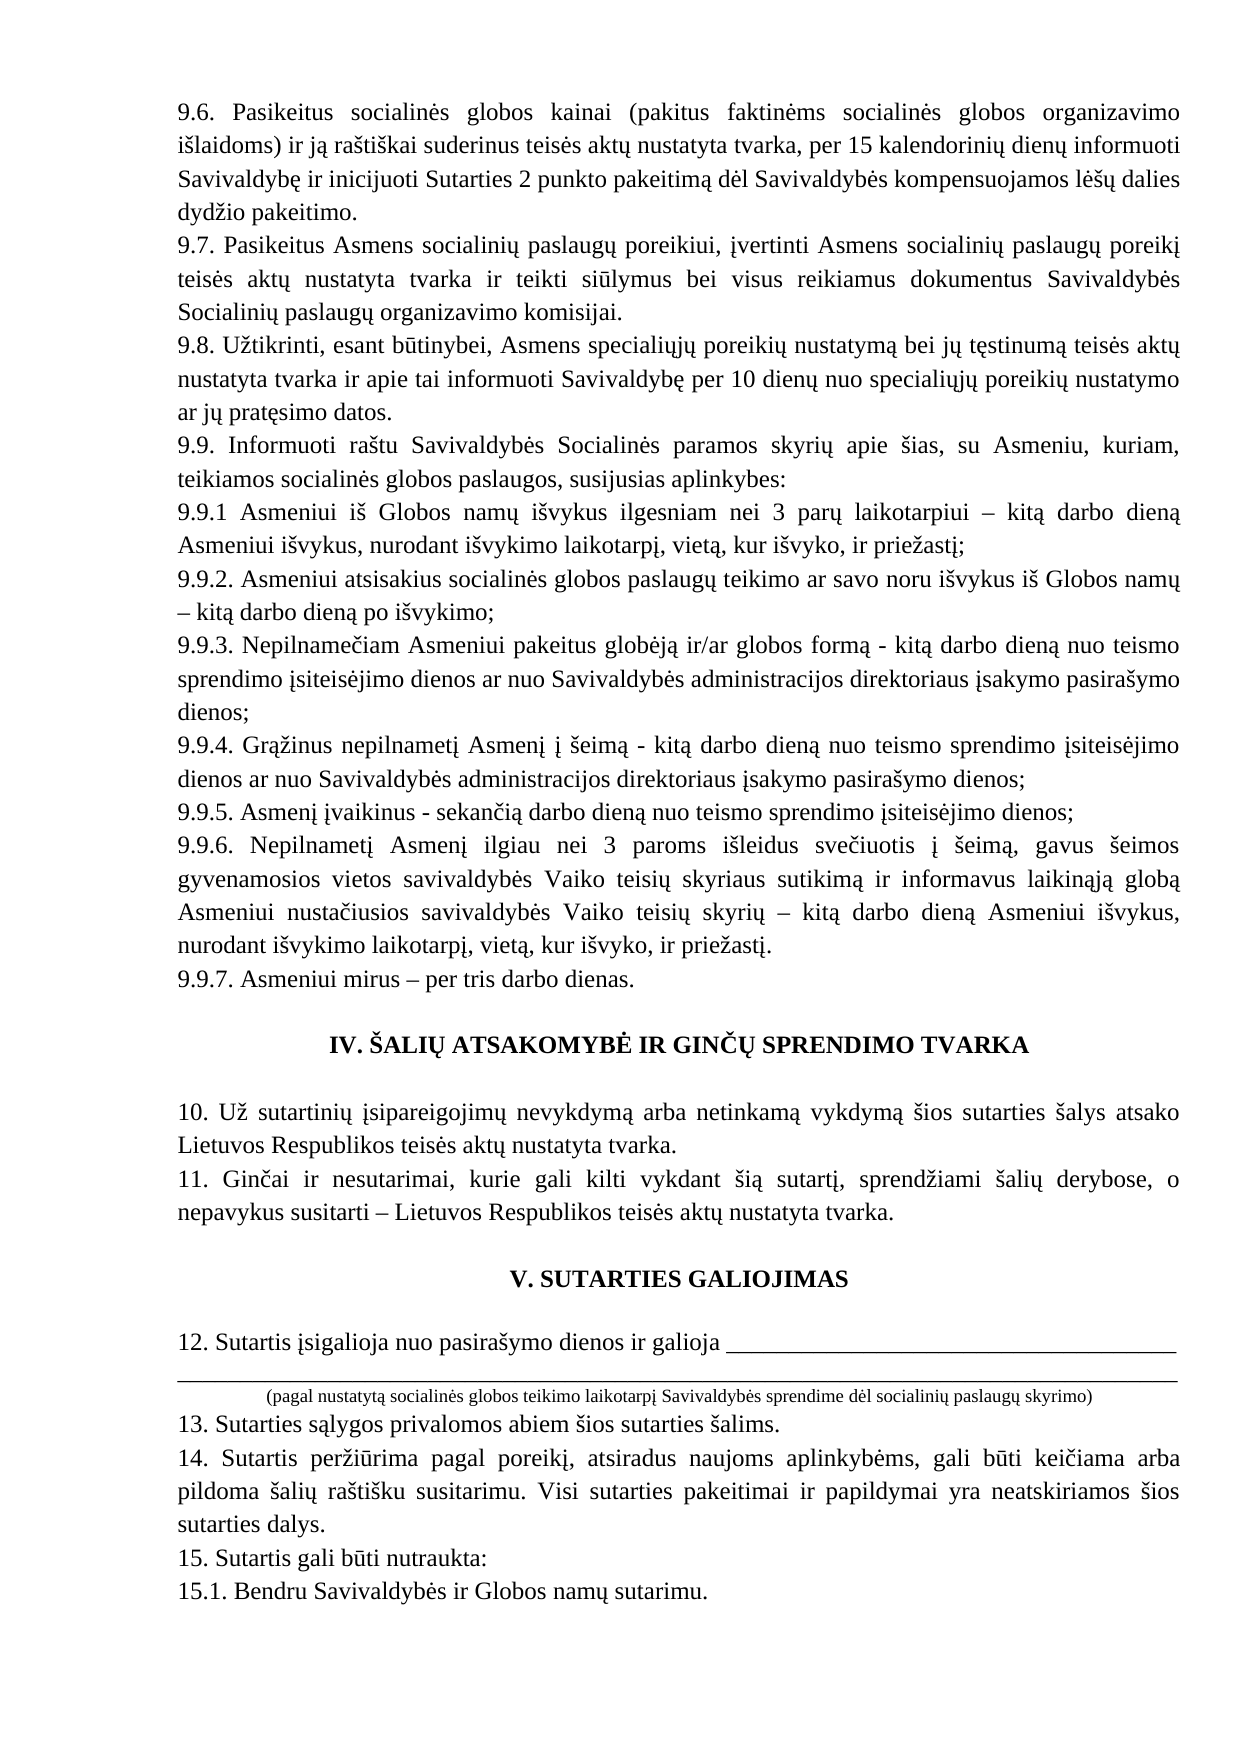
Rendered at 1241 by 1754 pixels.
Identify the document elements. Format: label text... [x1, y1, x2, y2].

text 12. Sutartis įsigalioja nuo pasirašymo dienos ir galioja ____________________________________ [177, 1327, 1181, 1356]
text 13. Sutarties sąlygos privalomos abiem šios sutarties šalims. [177, 1406, 1181, 1439]
text 14. Sutartis peržiūrima pagal poreikį, atsiradus naujoms aplinkybėms, gali būti keičiama arba pildoma šalių raštišku susitarimu. Visi sutarties pakeitimai ir papildymai yra neatskiriamos šios sutarties dalys. [177, 1439, 1181, 1539]
text 15.1. Bendru Savivaldybės ir Globos namų sutarimu. [177, 1573, 1181, 1606]
text 9.8. Užtikrinti, esant būtinybei, Asmens specialiųjų poreikių nustatymą bei jų tęstinumą teisės aktų nustatyta tvarka ir apie tai informuoti Savivaldybę per 10 dienų nuo specialiųjų poreikių nustatymo ar jų pratęsimo datos. [177, 327, 1181, 427]
text 9.9.4. Grąžinus nepilnametį Asmenį į šeimą - kitą darbo dieną nuo teismo sprendimo įsiteisėjimo dienos ar nuo Savivaldybės administracijos direktoriaus įsakymo pasirašymo dienos; [177, 727, 1181, 794]
text 9.9. Informuoti raštu Savivaldybės Socialinės paramos skyrių apie šias, su Asmeniu, kuriam, teikiamos socialinės globos paslaugos, susijusias aplinkybes: [177, 427, 1181, 494]
text (pagal nustatytą socialinės globos teikimo laikotarpį Savivaldybės sprendime dėl socialinių paslaugų skyrimo) [177, 1384, 1181, 1406]
text 11. Ginčai ir nesutarimai, kurie gali kilti vykdant šią sutartį, sprendžiami šalių derybose, o nepavykus susitarti – Lietuvos Respublikos teisės aktų nustatyta tvarka. [177, 1160, 1181, 1227]
text 9.9.7. Asmeniui mirus – per tris darbo dienas. [177, 960, 1181, 994]
text 9.9.2. Asmeniui atsisakius socialinės globos paslaugų teikimo ar savo noru išvykus iš Globos namų – kitą darbo dieną po išvykimo; [177, 560, 1181, 627]
text 9.9.6. Nepilnametį Asmenį ilgiau nei 3 paroms išleidus svečiuotis į šeimą, gavus šeimos gyvenamosios vietos savivaldybės Vaiko teisių skyriaus sutikimą ir informavus laikinąją globą Asmeniui nustačiusios savivaldybės Vaiko teisių skyrių – kitą darbo dieną Asmeniui išvykus, nurodant išvykimo laikotarpį, vietą, kur išvyko, ir priežastį. [177, 827, 1181, 960]
text 9.9.3. Nepilnamečiam Asmeniui pakeitus globėją ir/ar globos formą - kitą darbo dieną nuo teismo sprendimo įsiteisėjimo dienos ar nuo Savivaldybės administracijos direktoriaus įsakymo pasirašymo dienos; [177, 627, 1181, 727]
text 9.7. Pasikeitus Asmens socialinių paslaugų poreikiui, įvertinti Asmens socialinių paslaugų poreikį teisės aktų nustatyta tvarka ir teikti siūlymus bei visus reikiamus dokumentus Savivaldybės Socialinių paslaugų organizavimo komisijai. [177, 227, 1181, 327]
text 9.6. Pasikeitus socialinės globos kainai (pakitus faktinėms socialinės globos organizavimo išlaidoms) ir ją raštiškai suderinus teisės aktų nustatyta tvarka, per 15 kalendorinių dienų informuoti Savivaldybę ir inicijuoti Sutarties 2 punkto pakeitimą dėl Savivaldybės kompensuojamos lėšų dalies dydžio pakeitimo. [177, 94, 1181, 227]
text 9.9.1 Asmeniui iš Globos namų išvykus ilgesniam nei 3 parų laikotarpiui – kitą darbo dieną Asmeniui išvykus, nurodant išvykimo laikotarpį, vietą, kur išvyko, ir priežastį; [177, 494, 1181, 560]
text V. SUTARTIES GALIOJIMAS [177, 1260, 1181, 1294]
text ________________________________________________________________________________ [177, 1356, 1181, 1384]
text 15. Sutartis gali būti nutraukta: [177, 1539, 1181, 1573]
text 9.9.5. Asmenį įvaikinus - sekančią darbo dieną nuo teismo sprendimo įsiteisėjimo dienos; [177, 794, 1181, 827]
text 10. Už sutartinių įsipareigojimų nevykdymą arba netinkamą vykdymą šios sutarties šalys atsako Lietuvos Respublikos teisės aktų nustatyta tvarka. [177, 1094, 1181, 1160]
text IV. ŠALIŲ ATSAKOMYBĖ IR GINČŲ SPRENDIMO TVARKA [177, 1027, 1181, 1060]
